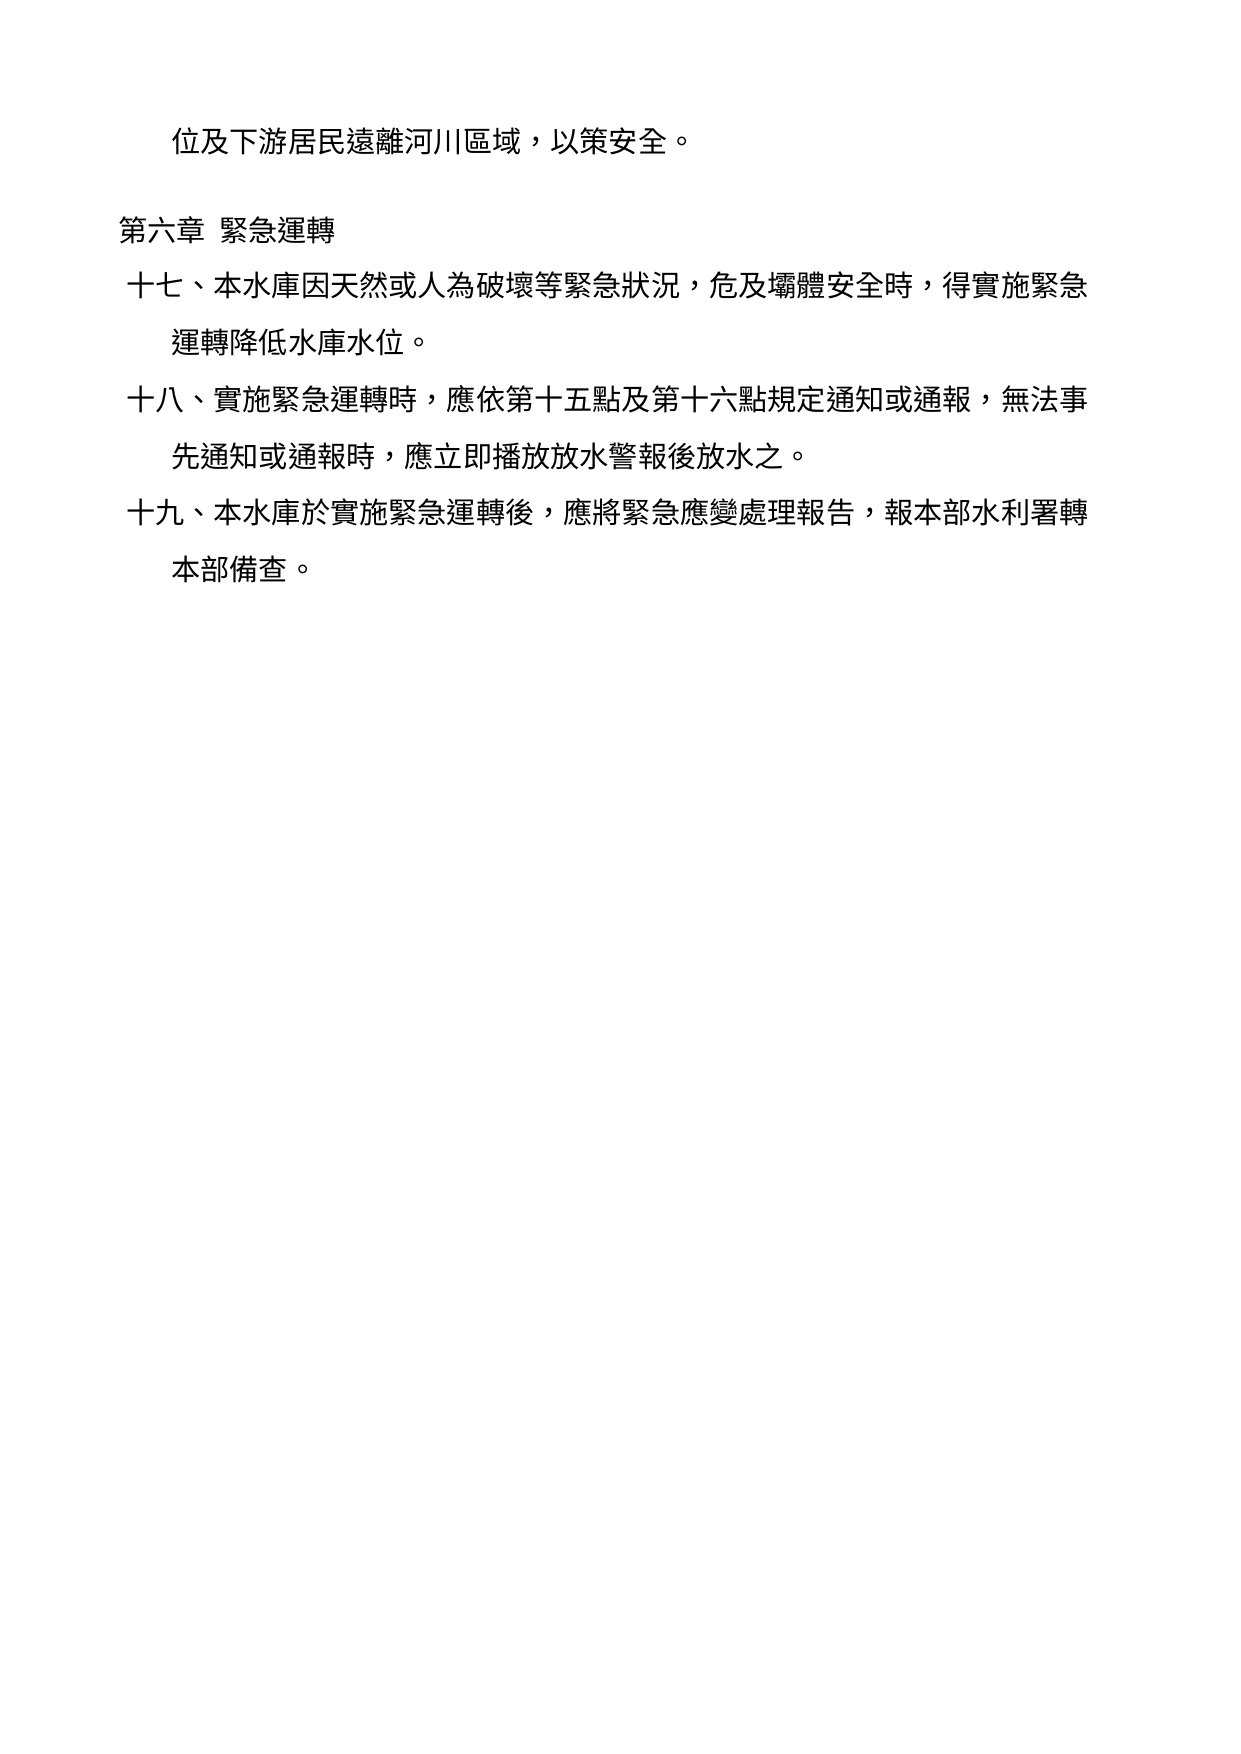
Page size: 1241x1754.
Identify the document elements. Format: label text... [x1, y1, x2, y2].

text 本部備查。 [118, 547, 1122, 589]
text 先通知或通報時，應立即播放放水警報後放水之。 [118, 433, 1122, 475]
subtitle 第六章 緊急運轉 [118, 200, 1122, 250]
text 十八、實施緊急運轉時，應依第十五點及第十六點規定通知或通報，無法事 [118, 376, 1122, 418]
text 運轉降低水庫水位。 [118, 319, 1122, 362]
text 十七、本水庫因天然或人為破壞等緊急狀況，危及壩體安全時，得實施緊急 [118, 262, 1122, 305]
text 十九、本水庫於實施緊急運轉後，應將緊急應變處理報告，報本部水利署轉 [118, 490, 1122, 532]
text 位及下游居民遠離河川區域，以策安全。 [118, 118, 1122, 160]
